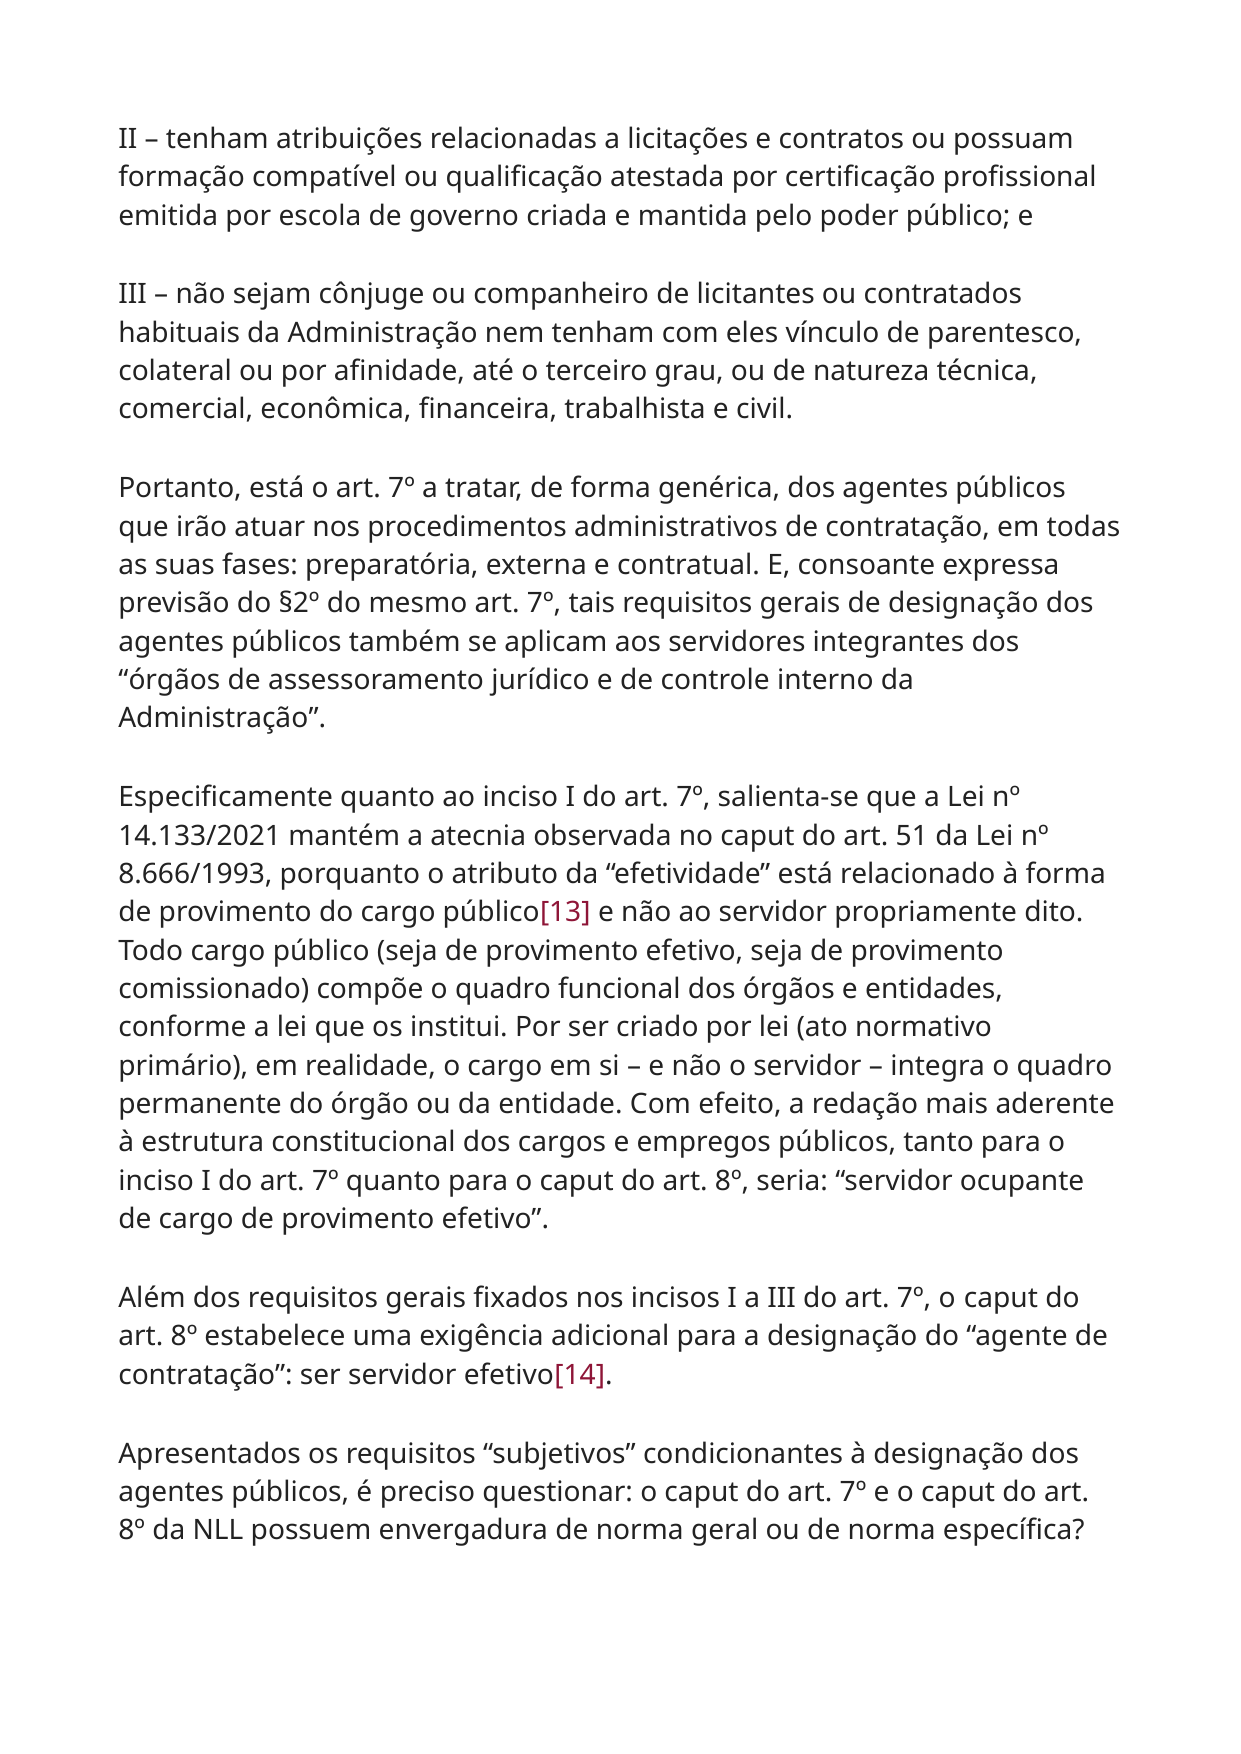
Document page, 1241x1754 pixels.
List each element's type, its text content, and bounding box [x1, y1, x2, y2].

text Apresentados os requisitos “subjetivos” condicionantes à designação dos agentes públicos, é preciso questionar: o caput do art. 7º e o caput do art. 8º da NLL possuem envergadura de norma geral ou de norma específica? [118, 1433, 1122, 1548]
text Portanto, está o art. 7º a tratar, de forma genérica, dos agentes públicos que irão atuar nos procedimentos administrativos de contratação, em todas as suas fases: preparatória, externa e contratual. E, consoante expressa previsão do §2º do mesmo art. 7º, tais requisitos gerais de designação dos agentes públicos também se aplicam aos servidores integrantes dos “órgãos de assessoramento jurídico e de controle interno da Administração”. [118, 468, 1122, 736]
text II – tenham atribuições relacionadas a licitações e contratos ou possuam formação compatível ou qualificação atestada por certificação profissional emitida por escola de governo criada e mantida pelo poder público; e [118, 118, 1122, 233]
text III – não sejam cônjuge ou companheiro de licitantes ou contratados habituais da Administração nem tenham com eles vínculo de parentesco, colateral ou por afinidade, até o terceiro grau, ou de natureza técnica, comercial, econômica, financeira, trabalhista e civil. [118, 274, 1122, 427]
text Especificamente quanto ao inciso I do art. 7º, salienta-se que a Lei nº 14.133/2021 mantém a atecnia observada no caput do art. 51 da Lei nº 8.666/1993, porquanto o atributo da “efetividade” está relacionado à forma de provimento do cargo público[13] e não ao servidor propriamente dito. Todo cargo público (seja de provimento efetivo, seja de provimento comissionado) compõe o quadro funcional dos órgãos e entidades, conforme a lei que os institui. Por ser criado por lei (ato normativo primário), em realidade, o cargo em si – e não o servidor – integra o quadro permanente do órgão ou da entidade. Com efeito, a redação mais aderente à estrutura constitucional dos cargos e empregos públicos, tanto para o inciso I do art. 7º quanto para o caput do art. 8º, seria: “servidor ocupante de cargo de provimento efetivo”. [118, 777, 1122, 1237]
text Além dos requisitos gerais fixados nos incisos I a III do art. 7º, o caput do art. 8º estabelece uma exigência adicional para a designação do “agente de contratação”: ser servidor efetivo[14]. [118, 1277, 1122, 1392]
